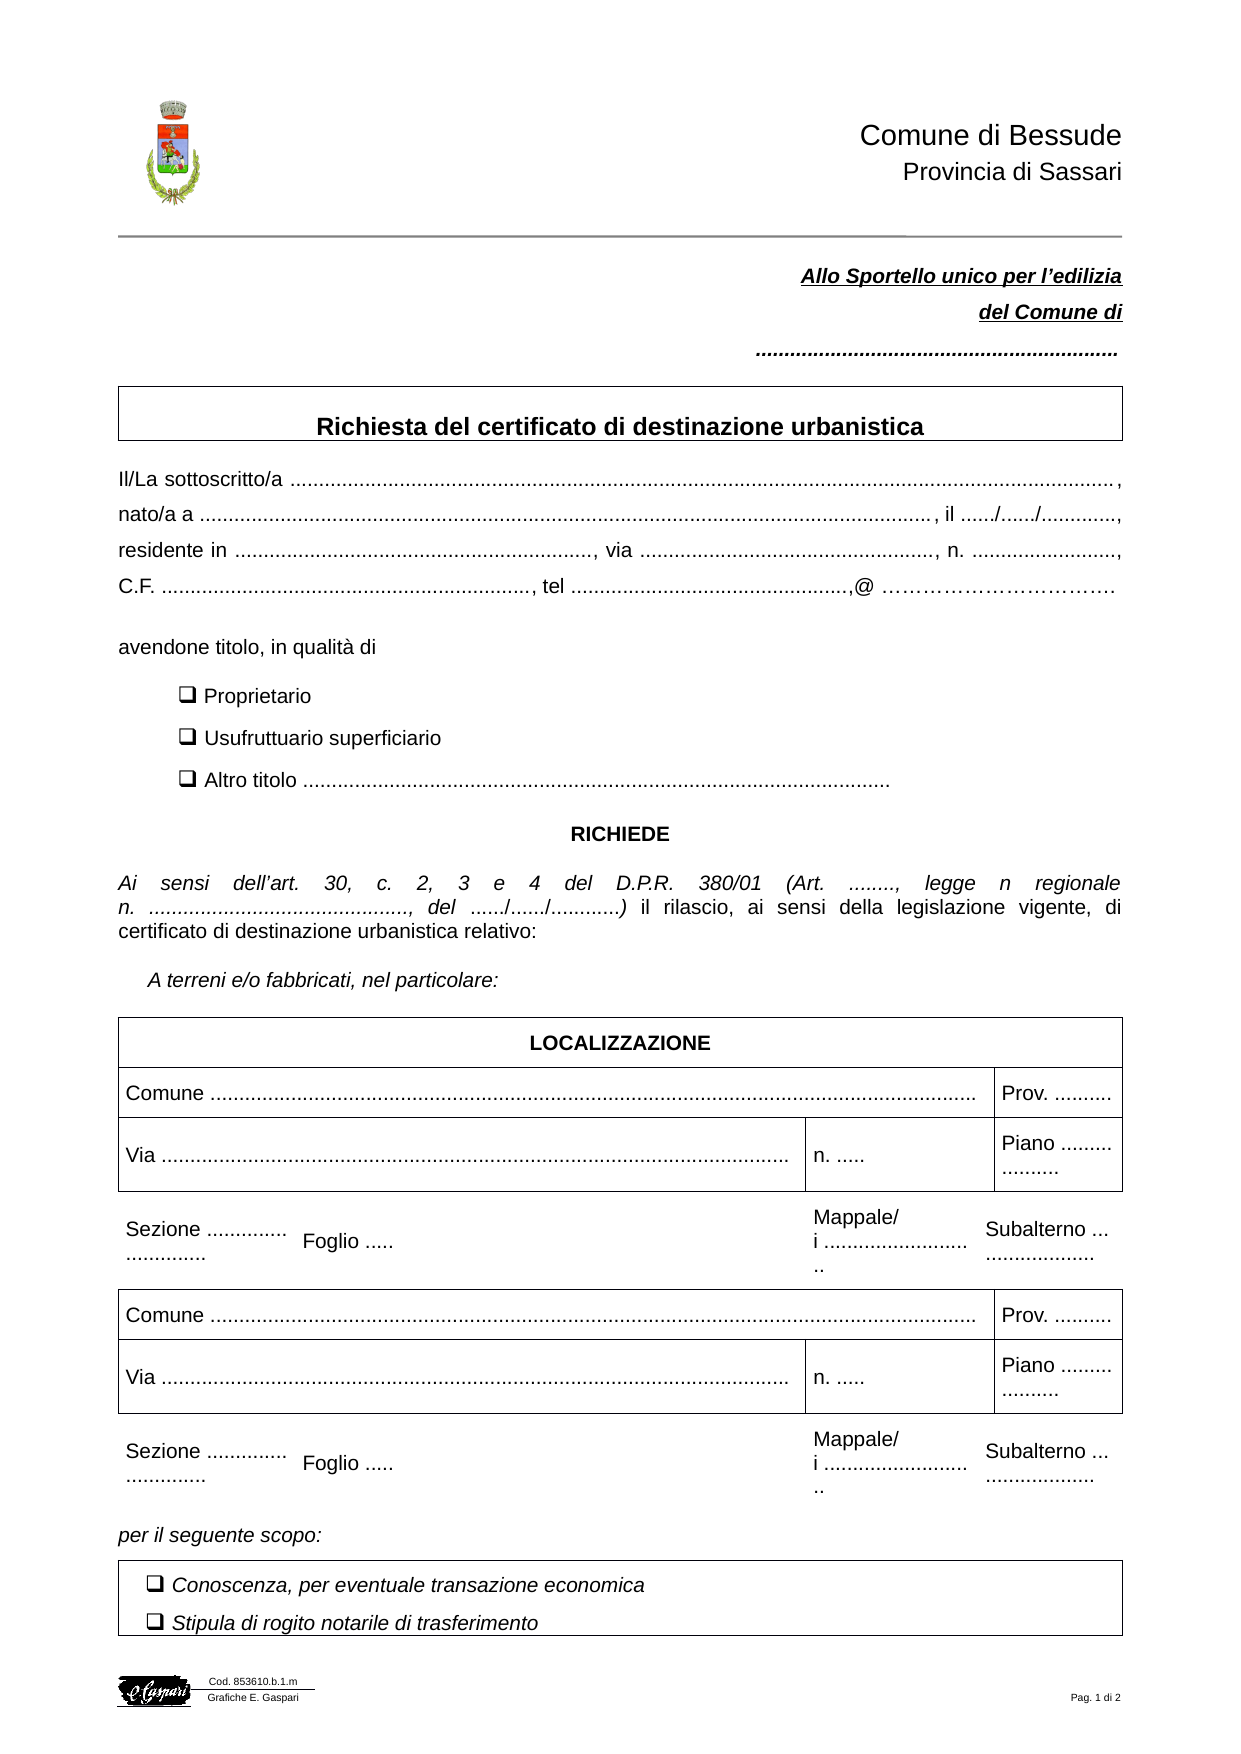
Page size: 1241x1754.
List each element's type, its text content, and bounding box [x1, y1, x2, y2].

table_header  Conoscenza, per eventuale transazione economica  Stipula di rogito notarile di trasferimento [119, 1561, 1122, 1635]
table_cell Piano ................... [995, 1340, 1122, 1413]
table_cell Mappale/i ........................... [806, 1414, 978, 1511]
text per il seguente scopo: [118, 1523, 1122, 1547]
text  Usufruttuario superficiario [177, 725, 1122, 750]
text del Comune di [118, 300, 1122, 324]
table_cell Prov. .......... [995, 1068, 1122, 1117]
table_cell n. ..... [806, 1340, 994, 1413]
table_header Richiesta del certificato di destinazione urbanistica [119, 387, 1122, 440]
table_cell Sezione ............................ [118, 1414, 295, 1511]
table_cell Prov. .......... [995, 1290, 1122, 1339]
text Comune di Bessude [224, 118, 1122, 152]
table_header LOCALIZZAZIONE [119, 1018, 1122, 1067]
text Il/La sottoscritto/a ..............................................................................................................................................., nato/a a ..............................................................................................................................., il ....../....../............., residente in .............................................................., via ..................................................., n. ........................., C.F. ................................................................, tel ................................................,@ ……………………………. [118, 466, 1122, 598]
table_cell Via ............................................................................................................. [119, 1118, 805, 1191]
text  Altro titolo ...................................................................................................... [177, 768, 1122, 792]
table_cell Piano ................... [995, 1118, 1122, 1191]
text RICHIEDE [118, 822, 1122, 846]
table_cell Sezione ............................ [118, 1192, 295, 1289]
text Provincia di Sassari [224, 157, 1122, 185]
text Ai sensi dell’art. 30, c. 2, 3 e 4 del D.P.R. 380/01 (Art. ........, legge n regionale n. ............................................., del ....../....../............) il rilascio, ai sensi della legislazione vigente, di certificato di destinazione urbanistica relativo: [118, 871, 1122, 943]
table_cell Subalterno ...................... [978, 1414, 1122, 1511]
table_cell Via ............................................................................................................. [119, 1340, 805, 1413]
text A terreni e/o fabbricati, nel particolare: [148, 968, 1122, 992]
table_cell Comune ..................................................................................................................................... [119, 1290, 994, 1339]
picture [117, 1674, 191, 1706]
picture [122, 87, 224, 219]
table_cell Foglio ..... [295, 1192, 806, 1289]
text Allo Sportello unico per l’edilizia [118, 264, 1122, 288]
text ............................................................... [756, 337, 1122, 361]
table_cell Mappale/i ........................... [806, 1192, 978, 1289]
table_cell n. ..... [806, 1118, 994, 1191]
table_cell Subalterno ...................... [978, 1192, 1122, 1289]
table_cell Foglio ..... [295, 1414, 806, 1511]
text  Proprietario [177, 683, 1122, 708]
text avendone titolo, in qualità di [118, 635, 1122, 659]
table_cell Comune ..................................................................................................................................... [119, 1068, 994, 1117]
